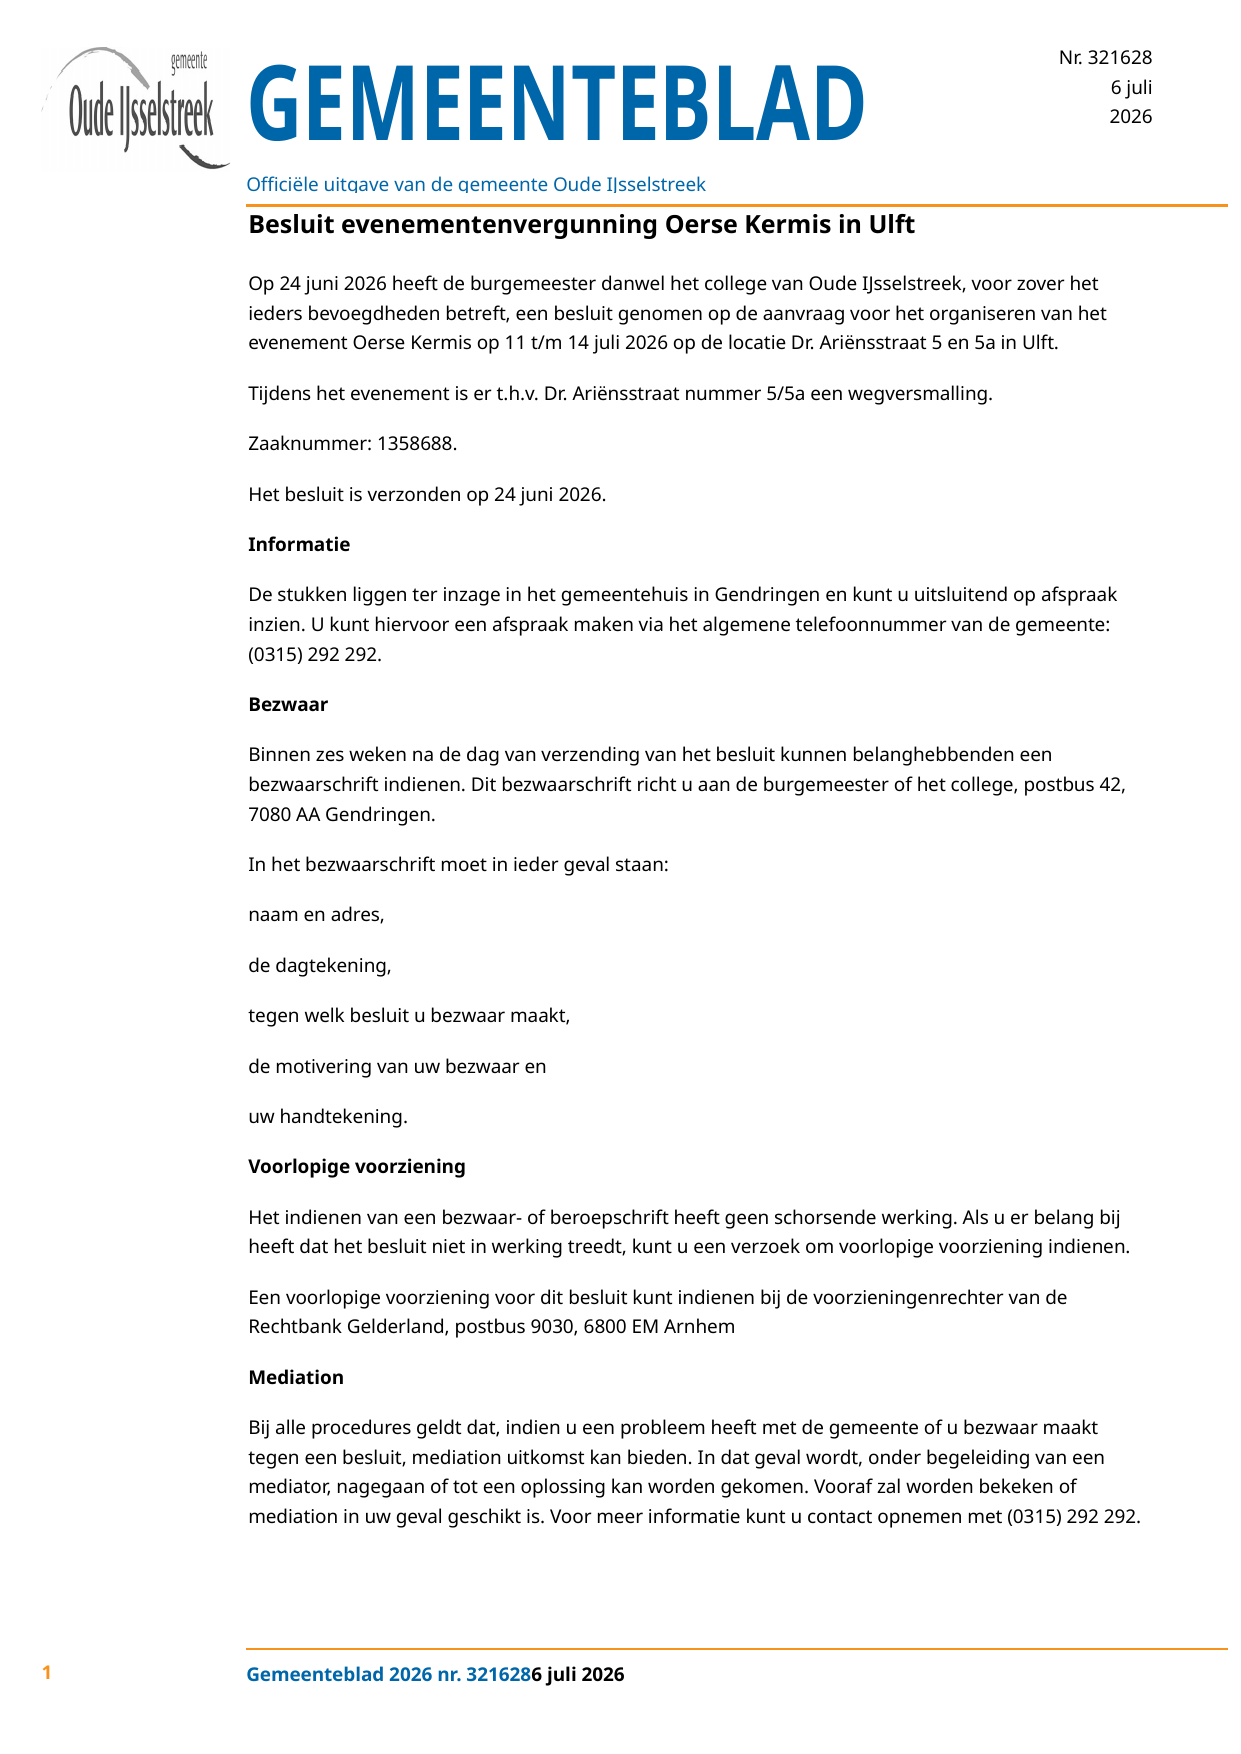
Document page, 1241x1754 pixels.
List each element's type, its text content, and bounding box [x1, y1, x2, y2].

text De stukken liggen ter inzage in het gemeentehuis in Gendringen en kunt u uitsluitend op afspraak inzien. U kunt hiervoor een afspraak maken via het algemene telefoonnummer van de gemeente: (0315) 292 292. [248, 582, 1152, 666]
text Het besluit is verzonden op 24 juni 2026. [248, 481, 1152, 506]
text naam en adres, [248, 902, 1152, 927]
text Zaaknummer: 1358688. [248, 430, 1152, 456]
text Mediation [248, 1364, 1152, 1390]
text Tijdens het evenement is er t.h.v. Dr. Ariënsstraat nummer 5/5a een wegversmalling. [248, 380, 1152, 406]
text Voorlopige voorziening [248, 1154, 1152, 1179]
text Besluit evenementenvergunning Oerse Kermis in Ulft [248, 207, 1152, 241]
text Binnen zes weken na de dag van verzending van het besluit kunnen belanghebbenden een bezwaarschrift indienen. Dit bezwaarschrift richt u aan de burgemeester of het college, postbus 42, 7080 AA Gendringen. [248, 742, 1152, 826]
text de motivering van uw bezwaar en [248, 1053, 1152, 1078]
text Het indienen van een bezwaar- of beroepschrift heeft geen schorsende werking. Als u er belang bij heeft dat het besluit niet in werking treedt, kunt u een verzoek om voorlopige voorziening indienen. [248, 1204, 1152, 1259]
picture [41, 47, 231, 172]
text In het bezwaarschrift moet in ieder geval staan: [248, 851, 1152, 877]
text de dagtekening, [248, 952, 1152, 978]
text Bij alle procedures geldt dat, indien u een probleem heeft met de gemeente of u bezwaar maakt tegen een besluit, mediation uitkomst kan bieden. In dat geval wordt, onder begeleiding van een mediator, nagegaan of tot een oplossing kan worden gekomen. Vooraf zal worden bekeken of mediation in uw geval geschikt is. Voor meer informatie kunt u contact opnemen met (0315) 292 292. [248, 1414, 1152, 1529]
text tegen welk besluit u bezwaar maakt, [248, 1002, 1152, 1028]
text Bezwaar [248, 691, 1152, 717]
text uw handtekening. [248, 1103, 1152, 1129]
text Een voorlopige voorziening voor dit besluit kunt indienen bij de voorzieningenrechter van de Rechtbank Gelderland, postbus 9030, 6800 EM Arnhem [248, 1284, 1152, 1339]
text Op 24 juni 2026 heeft de burgemeester danwel het college van Oude IJsselstreek, voor zover het ieders bevoegdheden betreft, een besluit genomen op de aanvraag voor het organiseren van het evenement Oerse Kermis op 11 t/m 14 juli 2026 op de locatie Dr. Ariënsstraat 5 en 5a in Ulft. [248, 270, 1152, 355]
text Informatie [248, 531, 1152, 557]
